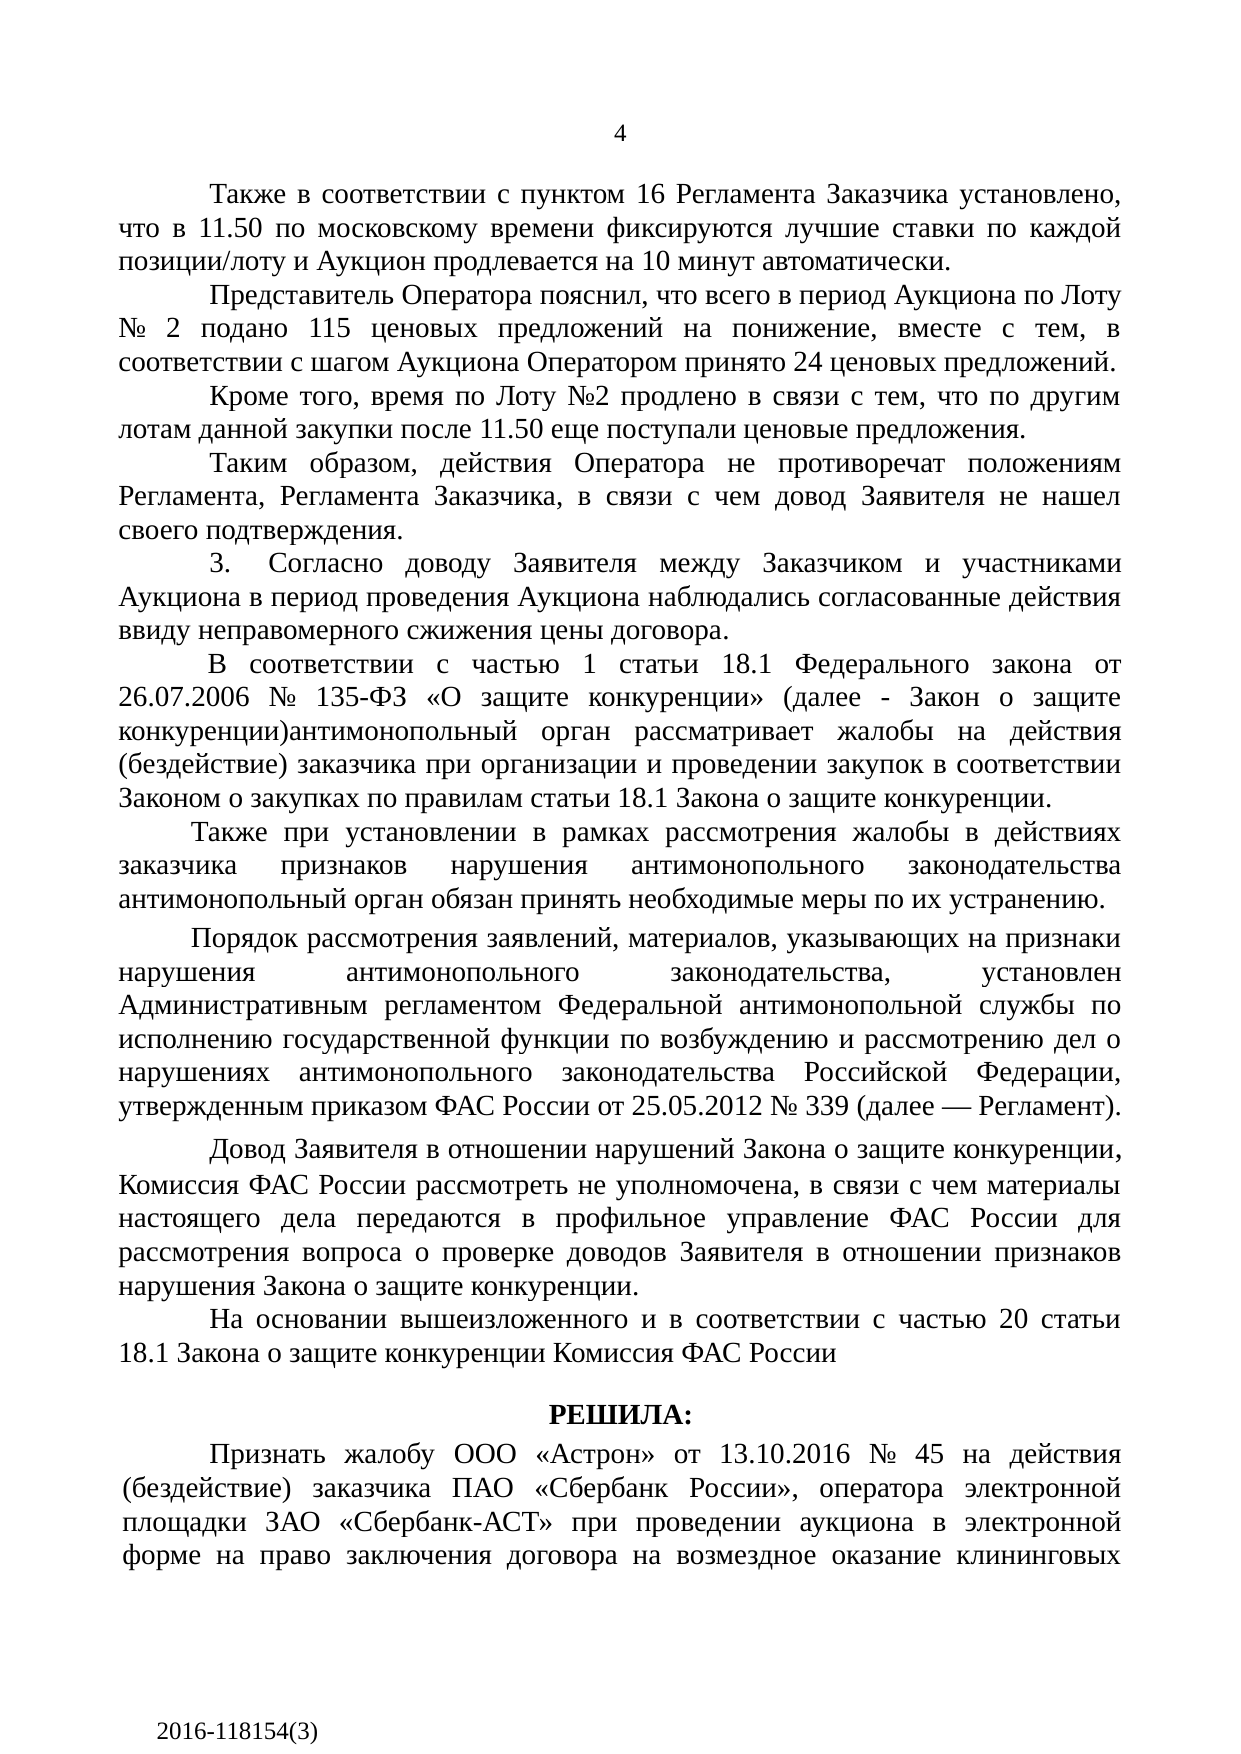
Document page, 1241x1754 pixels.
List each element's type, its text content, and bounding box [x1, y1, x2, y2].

text Представитель Оператора пояснил, что всего в период Аукциона по Лоту № 2 подано 115 ценовых предложений на понижение, вместе с тем, в соответствии с шагом Аукциона Оператором принято 24 ценовых предложений. [118, 277, 1122, 378]
text Также в соответствии с пунктом 16 Регламента Заказчика установлено, что в 11.50 по московскому времени фиксируются лучшие ставки по каждой позиции/лоту и Аукцион продлевается на 10 минут автоматически. [118, 176, 1122, 277]
text Довод Заявителя в отношении нарушений Закона о защите конкуренции, Комиссия ФАС России рассмотреть не уполномочена, в связи с чем материалы настоящего дела передаются в профильное управление ФАС России для рассмотрения вопроса о проверке доводов Заявителя в отношении признаков нарушения Закона о защите конкуренции. [118, 1127, 1122, 1301]
text Кроме того, время по Лоту №2 продлено в связи с тем, что по другим лотам данной закупки после 11.50 еще поступали ценовые предложения. [118, 378, 1122, 445]
text Также при установлении в рамках рассмотрения жалобы в действиях заказчика признаков нарушения антимонопольного законодательства антимонопольный орган обязан принять необходимые меры по их устранению. [118, 814, 1122, 914]
text Таким образом, действия Оператора не противоречат положениям Регламента, Регламента Заказчика, в связи с чем довод Заявителя не нашел своего подтверждения. [118, 445, 1122, 545]
text Порядок рассмотрения заявлений, материалов, указывающих на признаки нарушения антимонопольного законодательства, установлен Административным регламентом Федеральной антимонопольной службы по исполнению государственной функции по возбуждению и рассмотрению дел о нарушениях антимонопольного законодательства Российской Федерации, утвержденным приказом ФАС России от 25.05.2012 № 339 (далее — Регламент). [118, 920, 1122, 1121]
text РЕШИЛА: [118, 1397, 1122, 1431]
text На основании вышеизложенного и в соответствии с частью 20 статьи 18.1 Закона о защите конкуренции Комиссия ФАС России [118, 1301, 1122, 1368]
text В соответствии с частью 1 статьи 18.1 Федерального закона от 26.07.2006 № 135-ФЗ «О защите конкуренции» (далее - Закон о защите конкуренции)антимонопольный орган рассматривает жалобы на действия (бездействие) заказчика при организации и проведении закупок в соответствии Законом о закупках по правилам статьи 18.1 Закона о защите конкуренции. [118, 646, 1122, 814]
text Признать жалобу ООО «Астрон» от 13.10.2016 № 45 на действия (бездействие) заказчика ПАО «Сбербанк России», оператора электронной площадки ЗАО «Сбербанк-АСТ» при проведении аукциона в электронной форме на право заключения договора на возмездное оказание клининговых [122, 1437, 1122, 1571]
list Согласно доводу Заявителя между Заказчиком и участниками Аукциона в период проведения Аукциона наблюдались согласованные действия ввиду неправомерного сжижения цены договора. [118, 545, 1122, 646]
